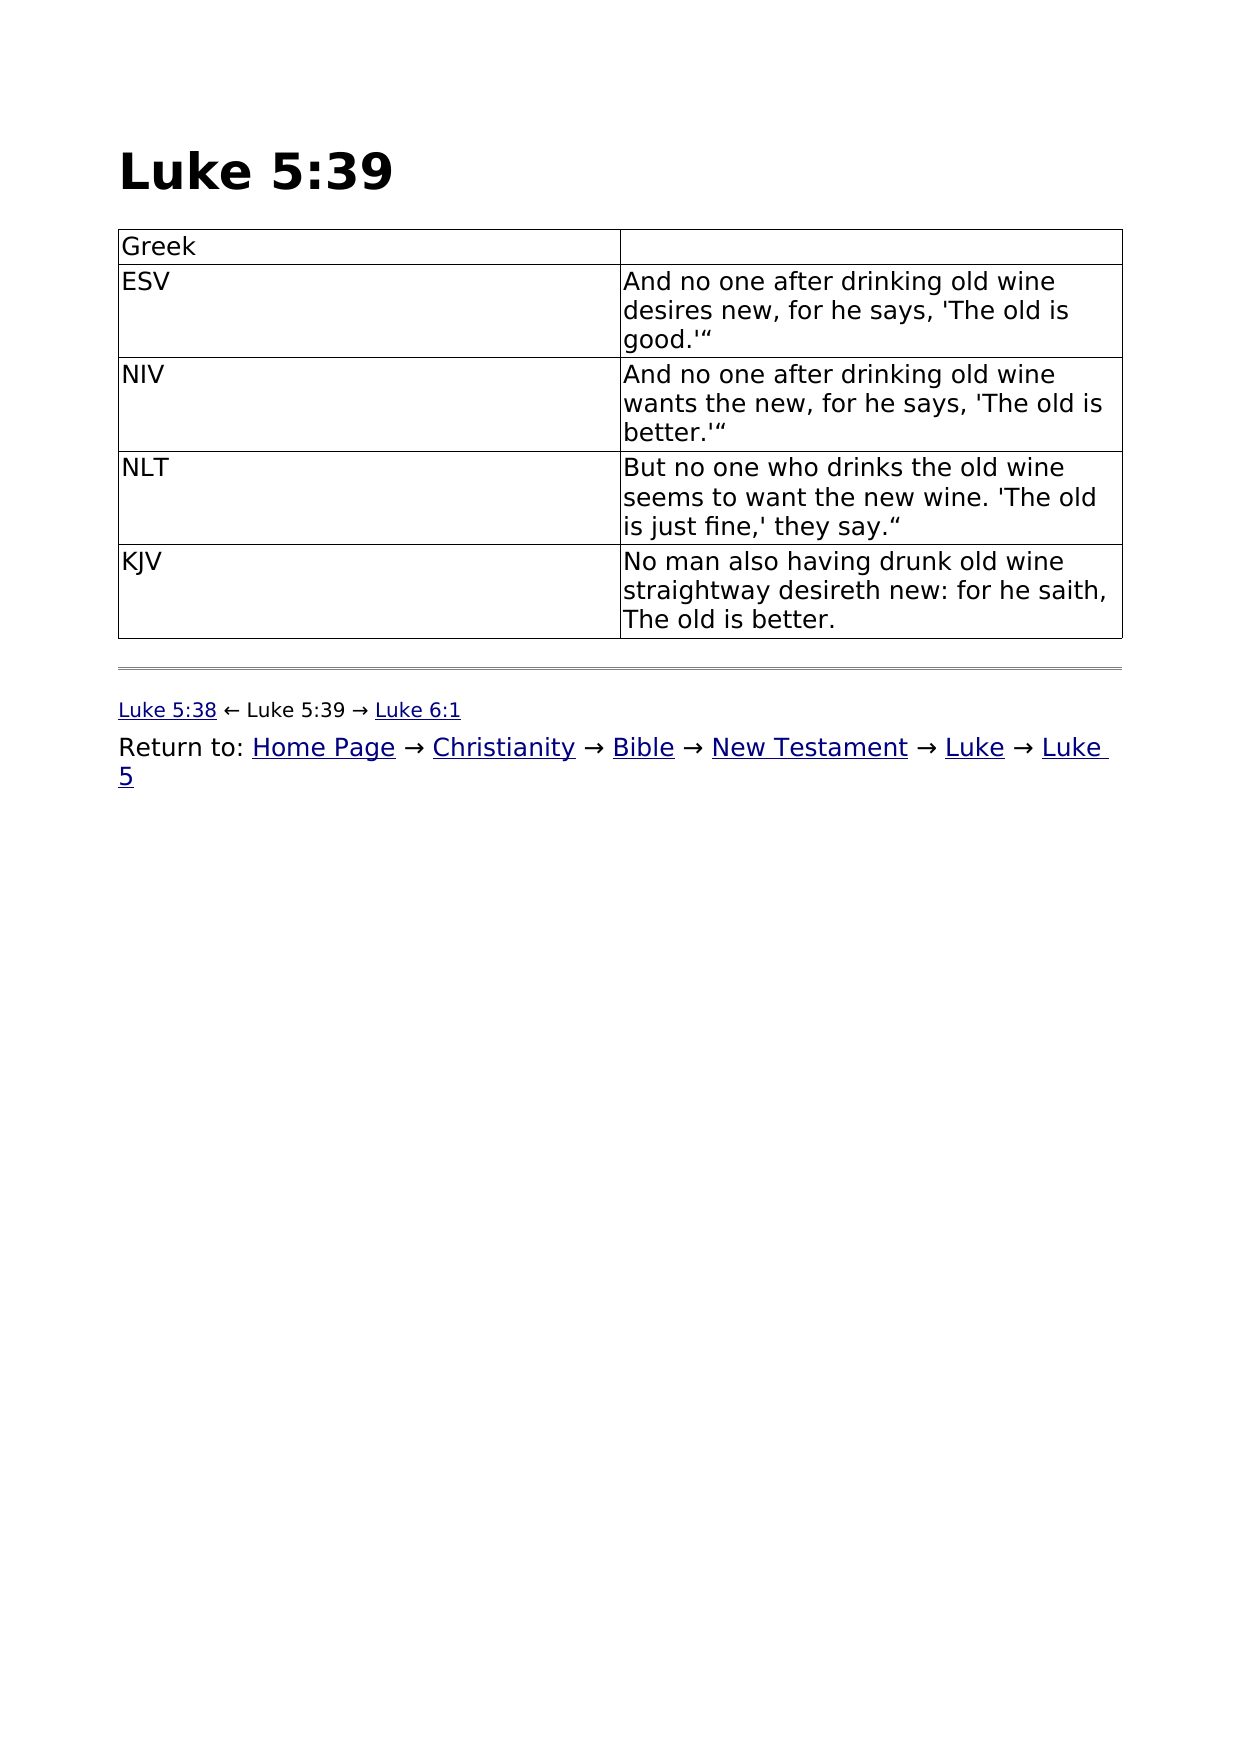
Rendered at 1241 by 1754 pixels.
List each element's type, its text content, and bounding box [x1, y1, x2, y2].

table_header [621, 230, 1122, 264]
table_cell And no one after drinking old wine wants the new, for he says, 'The old is better.'“ [621, 358, 1122, 451]
subtitle Luke 5:39 [118, 143, 1122, 201]
table_cell And no one after drinking old wine desires new, for he says, 'The old is good.'“ [621, 265, 1122, 357]
text Luke 5:38 ← Luke 5:39 → Luke 6:1 [118, 699, 1122, 733]
table_cell ESV [119, 265, 620, 357]
table_cell But no one who drinks the old wine seems to want the new wine. 'The old is just fine,' they say.“ [621, 452, 1122, 544]
table_cell NLT [119, 452, 620, 544]
table_cell No man also having drunk old wine straightway desireth new: for he saith, The old is better. [621, 545, 1122, 637]
text Return to: Home Page → Christianity → Bible → New Testament → Luke → Luke 5 [118, 733, 1122, 791]
table_header Greek [119, 230, 620, 264]
table_cell KJV [119, 545, 620, 637]
table_cell NIV [119, 358, 620, 451]
